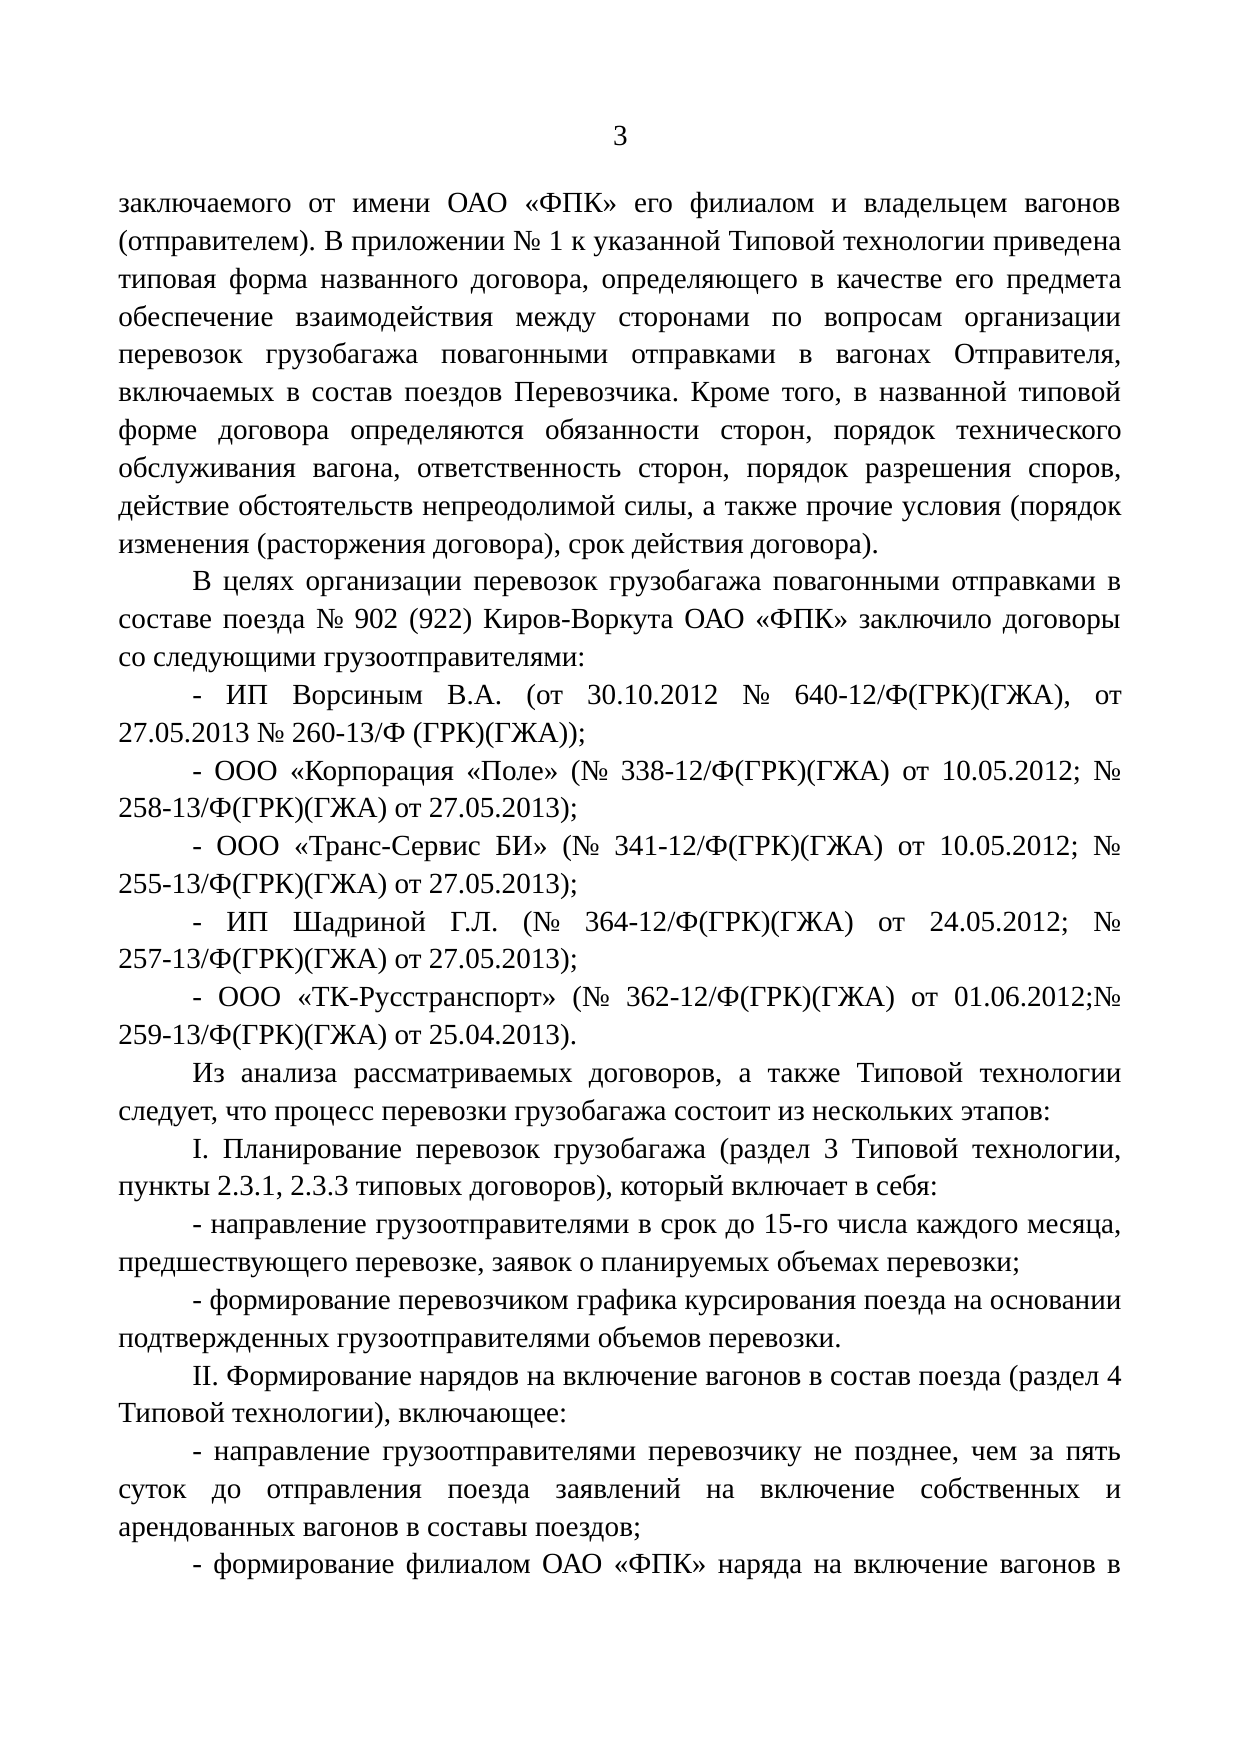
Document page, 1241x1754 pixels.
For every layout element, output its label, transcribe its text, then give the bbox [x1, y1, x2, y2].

text - ООО «Корпорация «Поле» (№ 338-12/Ф(ГРК)(ГЖА) от 10.05.2012; № 258-13/Ф(ГРК)(ГЖА) от 27.05.2013); [118, 748, 1122, 824]
text - ООО «ТК-Русстранспорт» (№ 362-12/Ф(ГРК)(ГЖА) от 01.06.2012;№ 259-13/Ф(ГРК)(ГЖА) от 25.04.2013). [118, 975, 1122, 1051]
text - ИП Шадриной Г.Л. (№ 364-12/Ф(ГРК)(ГЖА) от 24.05.2012; № 257-13/Ф(ГРК)(ГЖА) от 27.05.2013); [118, 899, 1122, 975]
text II. Формирование нарядов на включение вагонов в состав поезда (раздел 4 Типовой технологии), включающее: [118, 1353, 1122, 1429]
text заключаемого от имени ОАО «ФПК» его филиалом и владельцем вагонов (отправителем). В приложении № 1 к указанной Типовой технологии приведена типовая форма названного договора, определяющего в качестве его предмета обеспечение взаимодействия между сторонами по вопросам организации перевозок грузобагажа повагонными отправками в вагонах Отправителя, включаемых в состав поездов Перевозчика. Кроме того, в названной типовой форме договора определяются обязанности сторон, порядок технического обслуживания вагона, ответственность сторон, порядок разрешения споров, действие обстоятельств непреодолимой силы, а также прочие условия (порядок изменения (расторжения договора), срок действия договора). [118, 181, 1122, 559]
text В целях организации перевозок грузобагажа повагонными отправками в составе поезда № 902 (922) Киров-Воркута ОАО «ФПК» заключило договоры со следующими грузоотправителями: [118, 559, 1122, 673]
text - ООО «Транс-Сервис БИ» (№ 341-12/Ф(ГРК)(ГЖА) от 10.05.2012; № 255-13/Ф(ГРК)(ГЖА) от 27.05.2013); [118, 824, 1122, 899]
text I. Планирование перевозок грузобагажа (раздел 3 Типовой технологии, пункты 2.3.1, 2.3.3 типовых договоров), который включает в себя: [118, 1126, 1122, 1202]
text - формирование филиалом ОАО «ФПК» наряда на включение вагонов в [118, 1542, 1122, 1580]
text - направление грузоотправителями перевозчику не позднее, чем за пять суток до отправления поезда заявлений на включение собственных и арендованных вагонов в составы поездов; [118, 1429, 1122, 1542]
text - формирование перевозчиком графика курсирования поезда на основании подтвержденных грузоотправителями объемов перевозки. [118, 1278, 1122, 1353]
text Из анализа рассматриваемых договоров, а также Типовой технологии следует, что процесс перевозки грузобагажа состоит из нескольких этапов: [118, 1051, 1122, 1126]
text - ИП Ворсиным В.А. (от 30.10.2012 № 640-12/Ф(ГРК)(ГЖА), от 27.05.2013 № 260-13/Ф (ГРК)(ГЖА)); [118, 673, 1122, 748]
text - направление грузоотправителями в срок до 15-го числа каждого месяца, предшествующего перевозке, заявок о планируемых объемах перевозки; [118, 1202, 1122, 1278]
